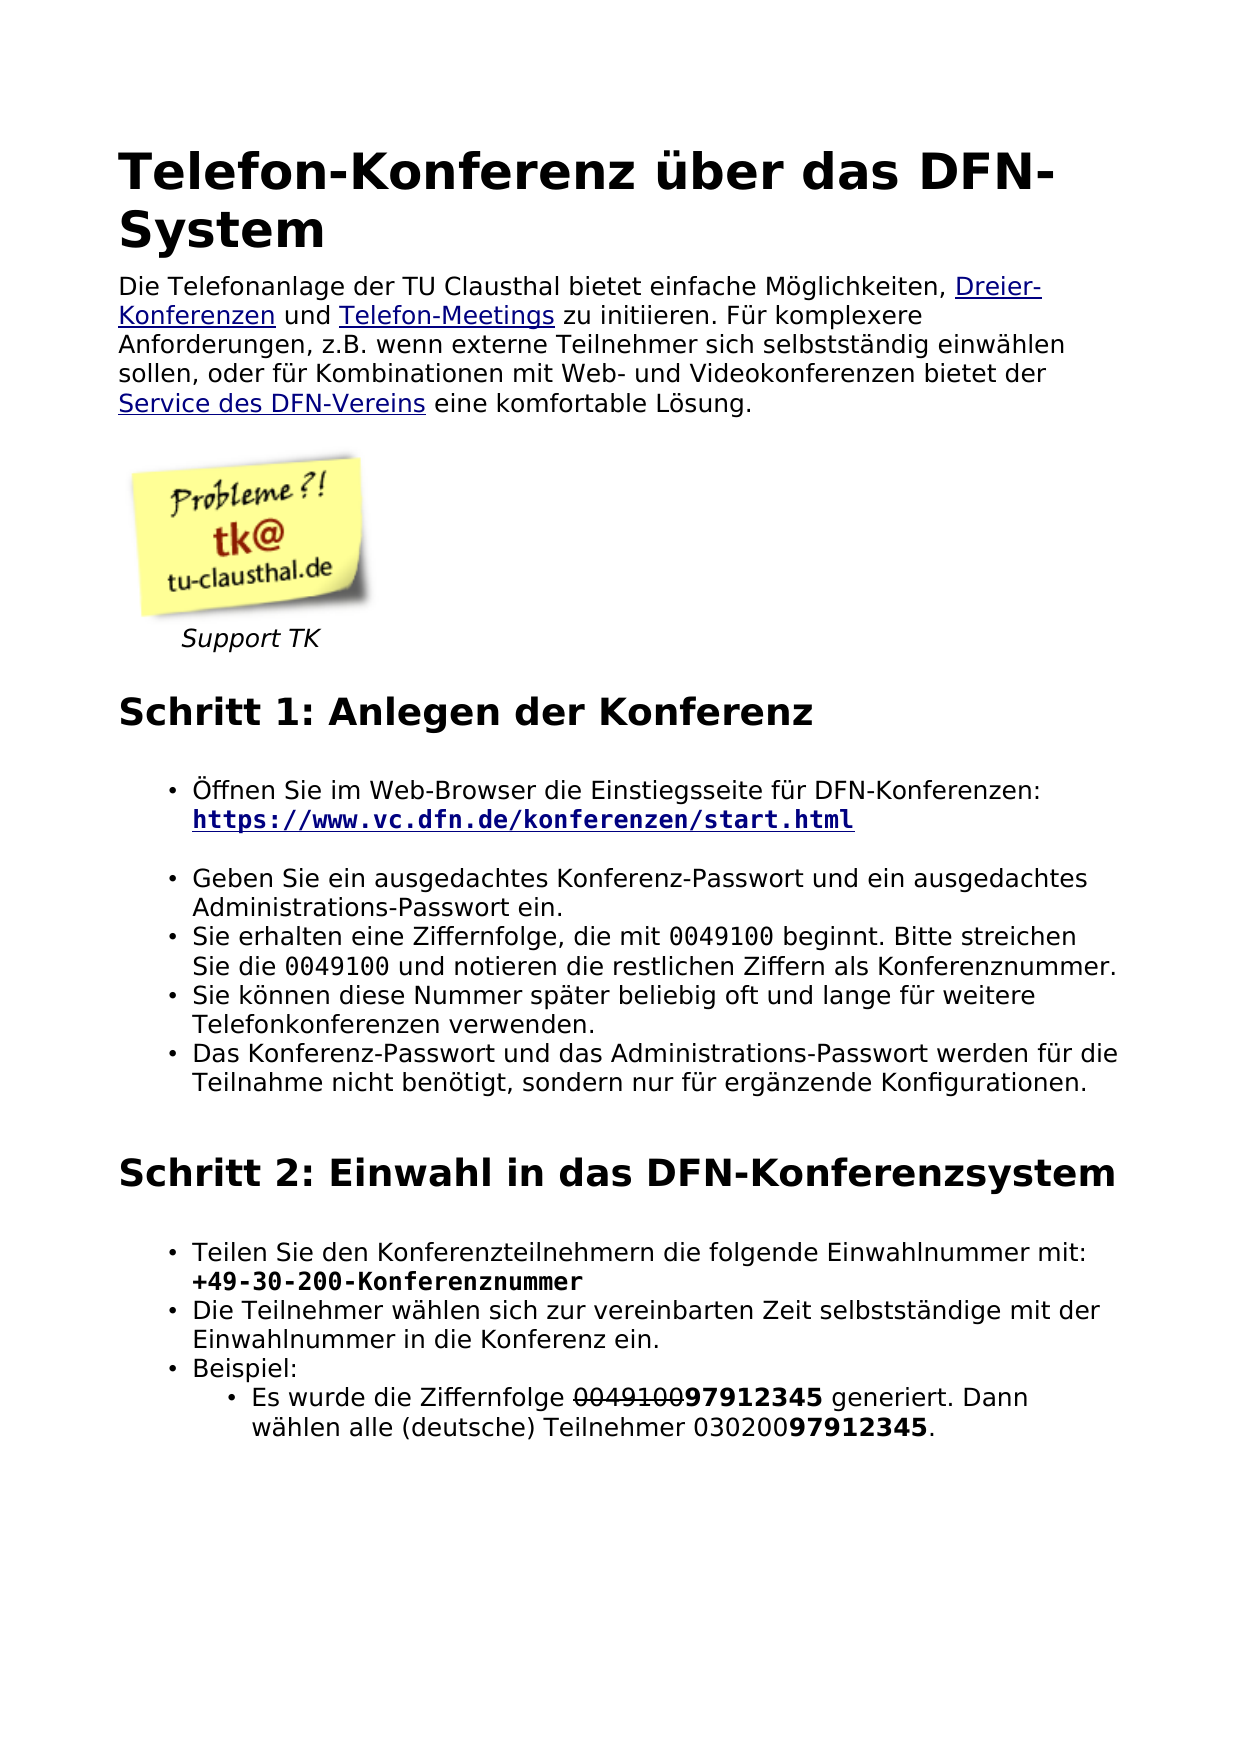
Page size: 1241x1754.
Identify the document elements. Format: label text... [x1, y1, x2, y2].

list Sie erhalten eine Ziffernfolge, die mit 0049100 beginnt. Bitte streichen Sie die 0049100 und notieren die restlichen Ziffern als Konferenznummer. [177, 923, 1122, 981]
list Teilen Sie den Konferenzteilnehmern die folgende Einwahlnummer mit: +49-30-200-Konferenznummer [177, 1238, 1122, 1296]
list Das Konferenz-Passwort und das Administrations-Passwort werden für die Teilnahme nicht benötigt, sondern nur für ergänzende Konfigurationen. [177, 1039, 1122, 1098]
picture [118, 442, 386, 625]
text Support TK [118, 625, 385, 653]
list Sie können diese Nummer später beliebig oft und lange für weitere Telefonkonferenzen verwenden. [177, 981, 1122, 1039]
subtitle Schritt 1: Anlegen der Konferenz [118, 691, 1122, 734]
subtitle Schritt 2: Einwahl in das DFN-Konferenzsystem [118, 1152, 1122, 1196]
list Geben Sie ein ausgedachtes Konferenz-Passwort und ein ausgedachtes Administrations-Passwort ein. [177, 864, 1122, 923]
text Die Telefonanlage der TU Clausthal bietet einfache Möglichkeiten, Dreier-Konferenzen und Telefon-Meetings zu initiieren. Für komplexere Anforderungen, z.B. wenn externe Teilnehmer sich selbstständig einwählen sollen, oder für Kombinationen mit Web- und Videokonferenzen bietet der Service des DFN-Vereins eine komfortable Lösung. [118, 272, 1122, 418]
list Es wurde die Ziffernfolge 004910097912345 generiert. Dann wählen alle (deutsche) Teilnehmer 03020097912345. [236, 1383, 1122, 1442]
list Die Teilnehmer wählen sich zur vereinbarten Zeit selbstständige mit der Einwahlnummer in die Konferenz ein. [177, 1296, 1122, 1354]
list Beispiel: [177, 1354, 1122, 1383]
list Öffnen Sie im Web-Browser die Einstiegsseite für DFN-Konferenzen: https://www.vc.dfn.de/konferenzen/start.html [177, 776, 1122, 835]
subtitle Telefon-Konferenz über das DFN-System [118, 143, 1122, 259]
